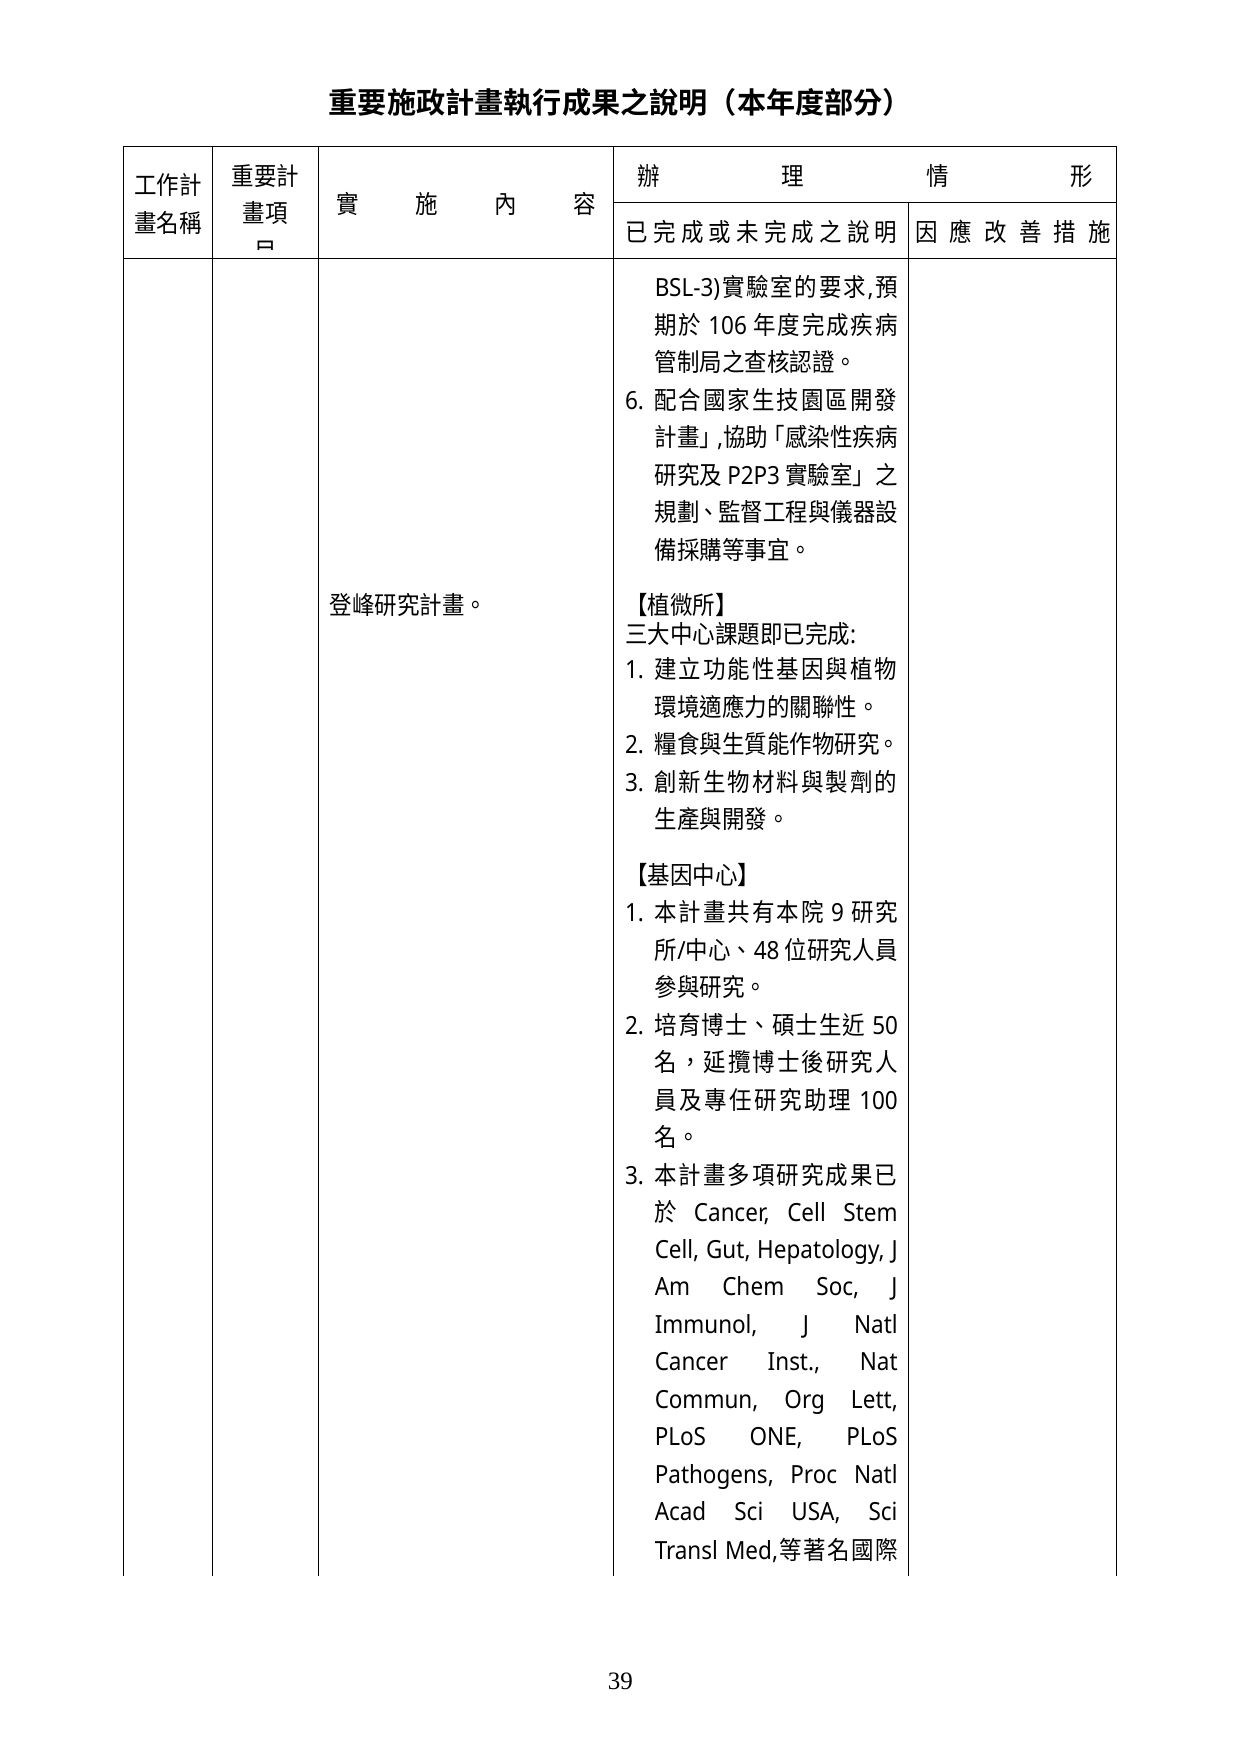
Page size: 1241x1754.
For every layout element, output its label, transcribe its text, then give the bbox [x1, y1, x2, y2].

table_cell 登峰研究計畫。 [319, 576, 613, 846]
table_cell [319, 259, 613, 576]
table_cell [124, 576, 212, 846]
table_cell 【基因中心】 本計畫共有本院9研究所/中心、48位研究人員參與研究。 培育博士、碩士生近50名，延攬博士後研究人員及專任研究助理100名。 本計畫多項研究成果已於Cancer, Cell Stem Cell, Gut, Hepatology, J Am Chem Soc, J Immunol, J Natl Cancer Inst., Nat Commun, Org Lett, PLoS ONE, PLoS Pathogens, Proc Natl Acad Sci USA, Sci Transl Med,等著名國際 [614, 846, 908, 1576]
table_cell [909, 259, 1116, 576]
table_cell [213, 259, 318, 576]
table_cell 已完成或未完成之說明 [614, 203, 908, 258]
table_cell 因應改善措施 [909, 203, 1116, 258]
table_cell [124, 259, 212, 576]
table_cell [319, 846, 613, 1576]
table_cell [213, 846, 318, 1576]
table_cell [124, 846, 212, 1576]
table_header 實施內容 [319, 147, 613, 258]
table_cell BSL-3)實驗室的要求,預期於106年度完成疾病管制局之查核認證。 配合國家生技園區開發計畫」,協助「感染性疾病研究及P2P3實驗室」之規劃、監督工程與儀器設備採購等事宜。 [614, 259, 908, 576]
table_cell [213, 576, 318, 846]
table_cell [909, 576, 1116, 846]
table_cell [909, 846, 1116, 1576]
table_header 辦理情形 [614, 147, 1116, 202]
table_header 工作計畫名稱 [124, 147, 212, 258]
table_cell 【植微所】 三大中心課題即已完成: 建立功能性基因與植物環境適應力的關聯性。 糧食與生質能作物研究。 創新生物材料與製劑的生產與開發。 [614, 576, 908, 846]
table_header 重要計畫項 目 [213, 147, 318, 258]
